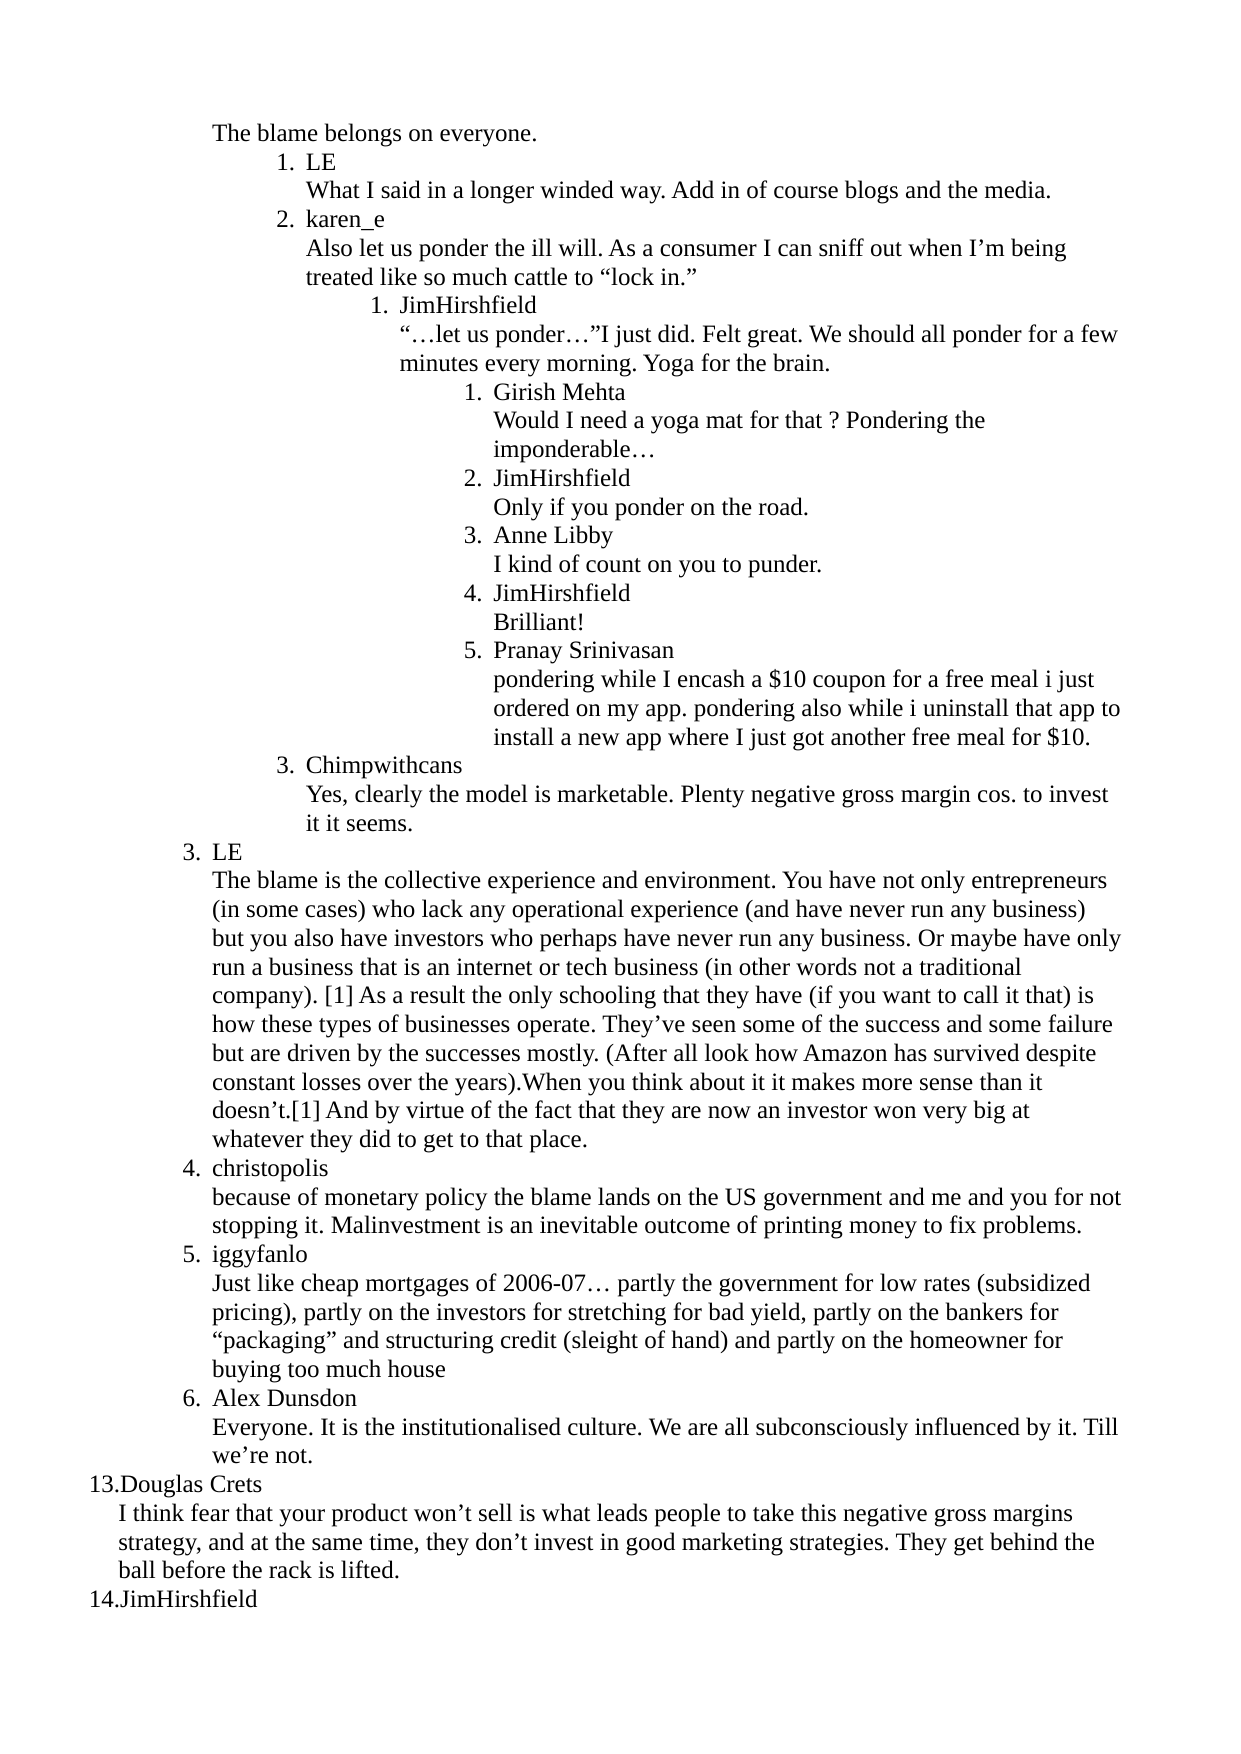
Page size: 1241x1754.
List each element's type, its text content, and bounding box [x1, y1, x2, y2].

list Only if you ponder on the road. [464, 492, 1122, 521]
list I think fear that your product won’t sell is what leads people to take this negative gross margins strategy, and at the same time, they don’t invest in good marketing strategies. They get behind the ball before the rack is lifted. [118, 1498, 1122, 1584]
list The blame belongs on everyone. [182, 118, 1122, 147]
list Anne Libby [464, 521, 1122, 549]
list Everyone. It is the institutionalised culture. We are all subconsciously influenced by it. Till we’re not. [182, 1412, 1122, 1469]
list Alex Dunsdon [182, 1383, 1122, 1412]
list Brilliant! [464, 607, 1122, 636]
list christopolis [182, 1153, 1122, 1182]
list because of monetary policy the blame lands on the US government and me and you for not stopping it. Malinvestment is an inevitable outcome of printing money to fix problems. [182, 1182, 1122, 1239]
list karen_e [276, 204, 1122, 233]
list What I said in a longer winded way. Add in of course blogs and the media. [276, 176, 1122, 204]
list LE [182, 837, 1122, 866]
list Also let us ponder the ill will. As a consumer I can sniff out when I’m being treated like so much cattle to “lock in.” [276, 233, 1122, 291]
list “…let us ponder…”I just did. Felt great. We should all ponder for a few minutes every morning. Yoga for the brain. [370, 319, 1122, 377]
list I kind of count on you to punder. [464, 549, 1122, 578]
list JimHirshfield [370, 291, 1122, 319]
list The blame is the collective experience and environment. You have not only entrepreneurs (in some cases) who lack any operational experience (and have never run any business) but you also have investors who perhaps have never run any business. Or maybe have only run a business that is an internet or tech business (in other words not a traditional company). [1] As a result the only schooling that they have (if you want to call it that) is how these types of businesses operate. They’ve seen some of the success and some failure but are driven by the successes mostly. (After all look how Amazon has survived despite constant losses over the years).When you think about it it makes more sense than it doesn’t.[1] And by virtue of the fact that they are now an investor won very big at whatever they did to get to that place. [182, 866, 1122, 1153]
list Yes, clearly the model is marketable. Plenty negative gross margin cos. to invest it it seems. [276, 779, 1122, 837]
list Girish Mehta [464, 377, 1122, 406]
list JimHirshfield [464, 578, 1122, 607]
list pondering while I encash a $10 coupon for a free meal i just ordered on my app. pondering also while i uninstall that app to install a new app where I just got another free meal for $10. [464, 664, 1122, 751]
list JimHirshfield [464, 463, 1122, 492]
list Chimpwithcans [276, 751, 1122, 779]
list Douglas Crets [118, 1469, 1122, 1498]
list Just like cheap mortgages of 2006-07… partly the government for low rates (subsidized pricing), partly on the investors for stretching for bad yield, partly on the bankers for “packaging” and structuring credit (sleight of hand) and partly on the homeowner for buying too much house [182, 1268, 1122, 1383]
list Would I need a yoga mat for that ? Pondering the imponderable… [464, 406, 1122, 463]
list JimHirshfield [118, 1584, 1122, 1613]
list LE [276, 147, 1122, 176]
list Pranay Srinivasan [464, 636, 1122, 664]
list iggyfanlo [182, 1239, 1122, 1268]
